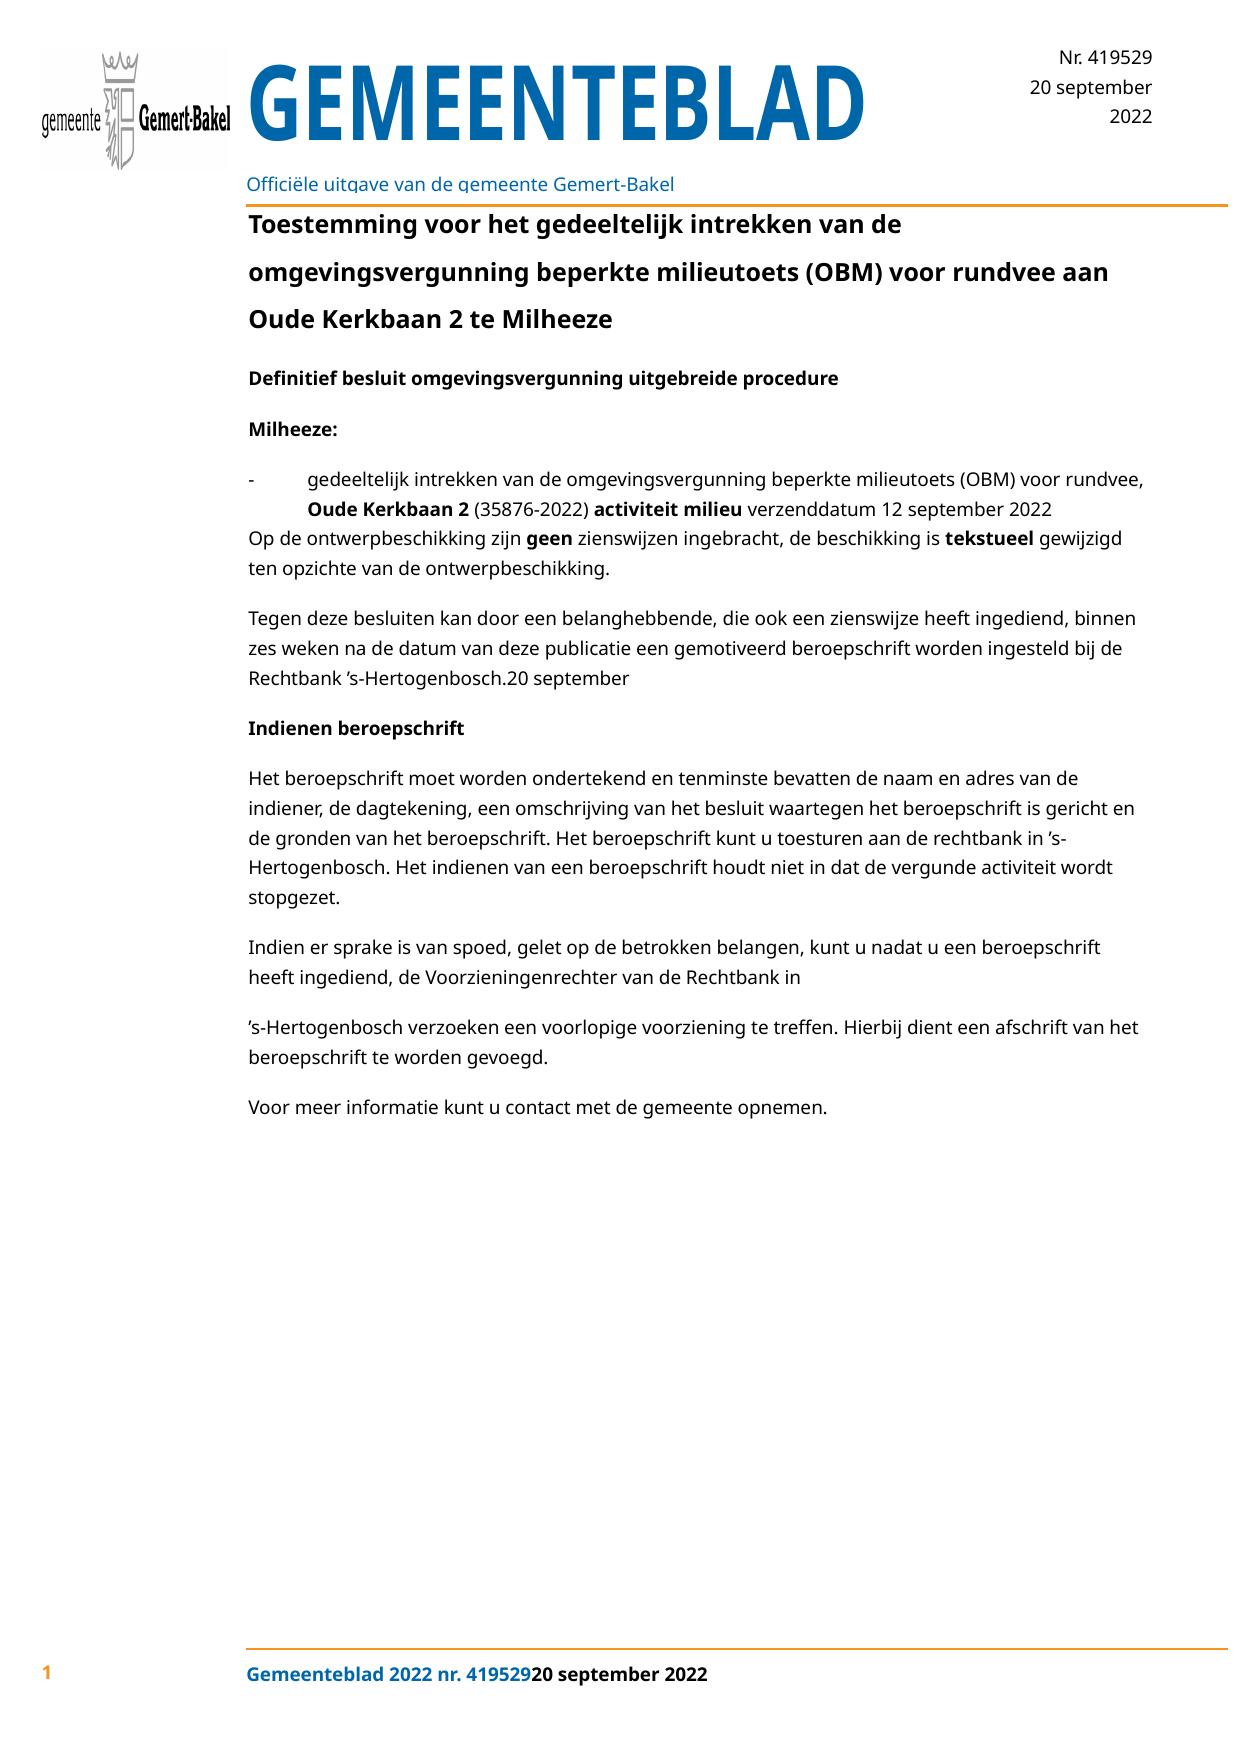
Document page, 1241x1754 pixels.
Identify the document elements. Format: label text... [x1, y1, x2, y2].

text Tegen deze besluiten kan door een belanghebbende, die ook een zienswijze heeft ingediend, binnen zes weken na de datum van deze publicatie een gemotiveerd beroepschrift worden ingesteld bij de Rechtbank ’s-Hertogenbosch.20 september [248, 606, 1152, 690]
text Definitief besluit omgevingsvergunning uitgebreide procedure [248, 366, 1152, 391]
text Op de ontwerpbeschikking zijn geen zienswijzen ingebracht, de beschikking is tekstueel gewijzigd ten opzichte van de ontwerpbeschikking. [248, 526, 1152, 581]
text ’s-Hertogenbosch verzoeken een voorlopige voorziening te treffen. Hierbij dient een afschrift van het beroepschrift te worden gevoegd. [248, 1014, 1152, 1069]
text Milheeze: [248, 416, 1152, 442]
text Het beroepschrift moet worden ondertekend en tenminste bevatten de naam en adres van de indiener, de dagtekening, een omschrijving van het besluit waartegen het beroepschrift is gericht en de gronden van het beroepschrift. Het beroepschrift kunt u toesturen aan de rechtbank in ’s-Hertogenbosch. Het indienen van een beroepschrift houdt niet in dat de vergunde activiteit wordt stopgezet. [248, 766, 1152, 909]
text Indienen beroepschrift [248, 715, 1152, 741]
text Voor meer informatie kunt u contact met de gemeente opnemen. [248, 1094, 1152, 1120]
list gedeeltelijk intrekken van de omgevingsvergunning beperkte milieutoets (OBM) voor rundvee, Oude Kerkbaan 2 (35876-2022) activiteit milieu verzenddatum 12 september 2022 [248, 466, 1152, 522]
picture [41, 47, 231, 172]
text Indien er sprake is van spoed, gelet op de betrokken belangen, kunt u nadat u een beroepschrift heeft ingediend, de Voorzieningenrechter van de Rechtbank in [248, 934, 1152, 989]
text Toestemming voor het gedeeltelijk intrekken van de omgevingsvergunning beperkte milieutoets (OBM) voor rundvee aan Oude Kerkbaan 2 te Milheeze [248, 207, 1152, 336]
